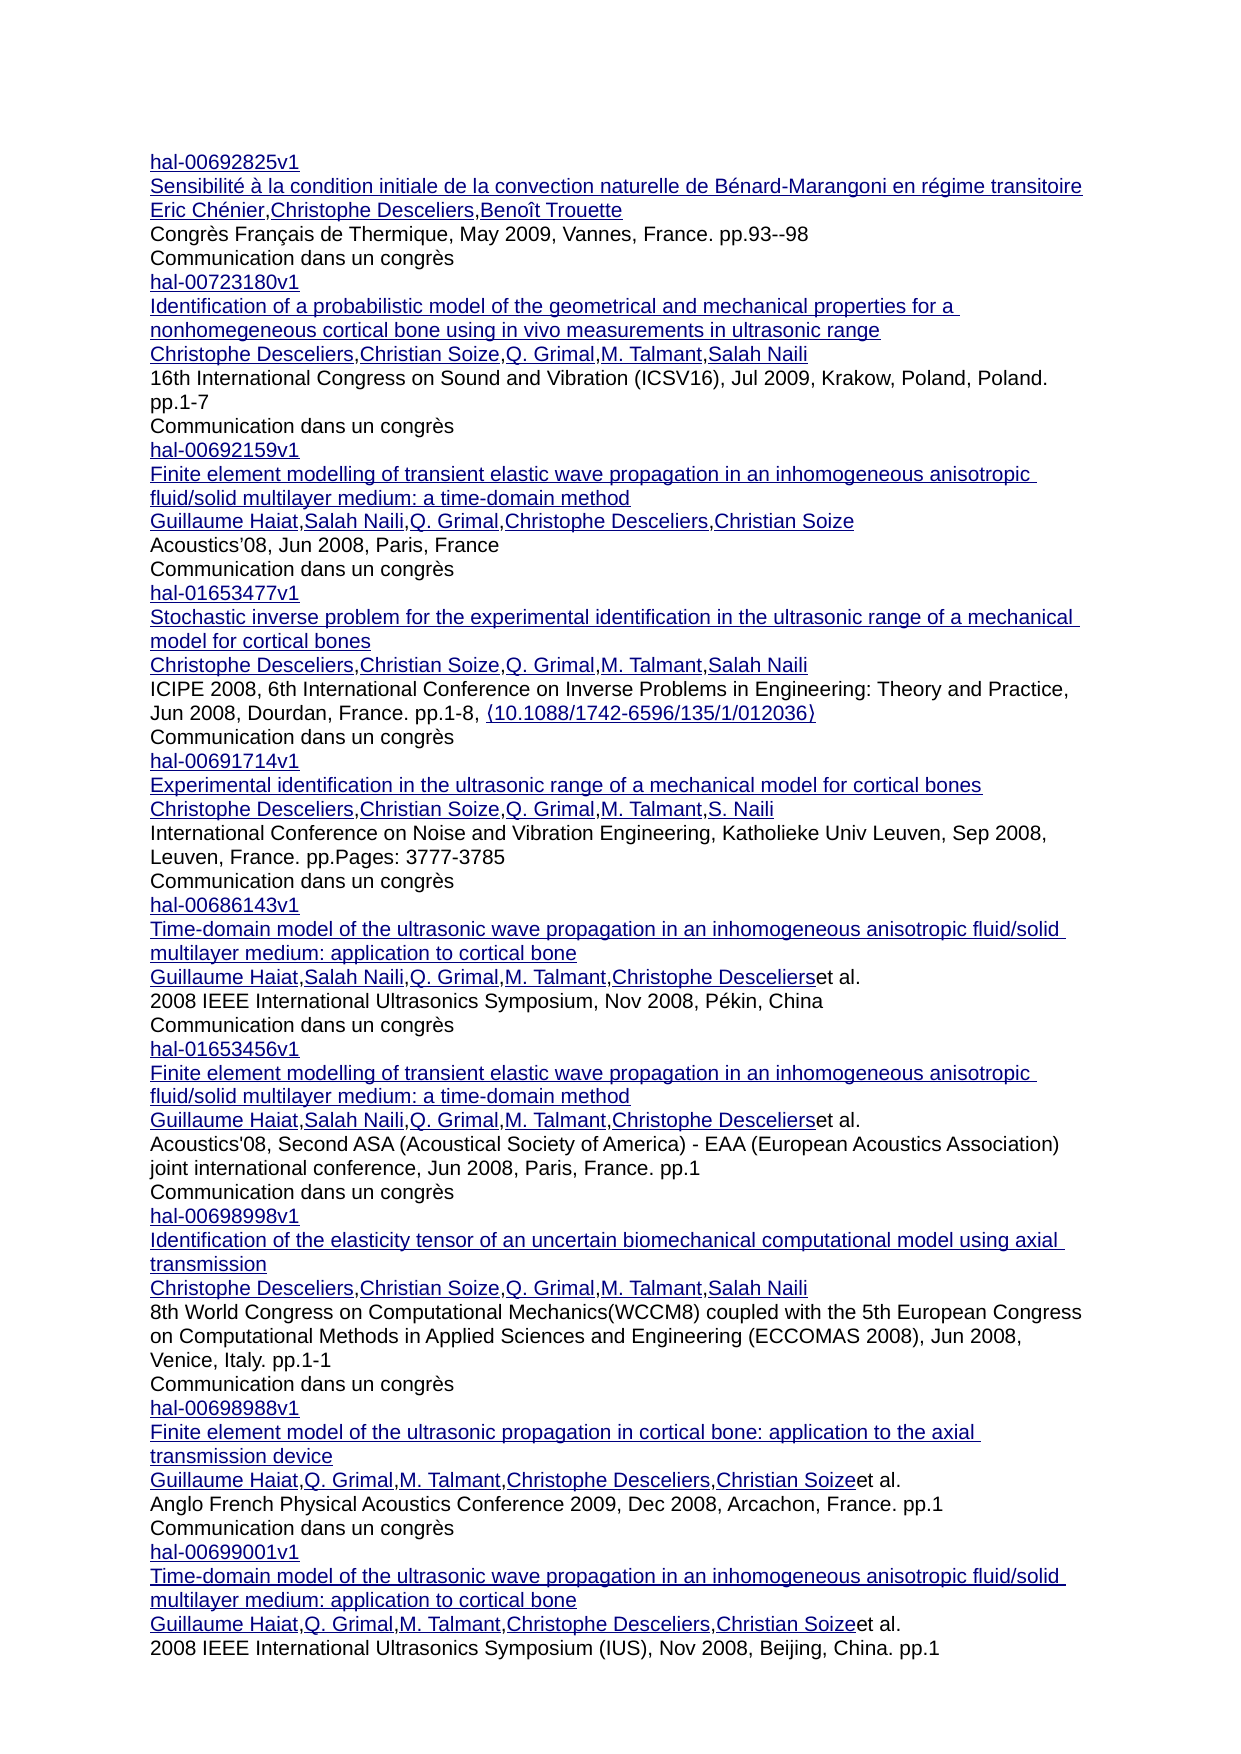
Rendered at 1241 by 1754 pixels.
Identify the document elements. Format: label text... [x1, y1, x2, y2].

table_cell Sensibilité à la condition initiale de la convection naturelle de Bénard-Marangoni en régime transitoire Eric Chénier,Christophe Desceliers,Benoît Trouette Congrès Français de Thermique, May 2009, Vannes, France. pp.93--98 Communication dans un congrès hal-00723180v1 [150, 174, 1090, 294]
table_cell Identification of a probabilistic model of the geometrical and mechanical properties for a nonhomegeneous cortical bone using in vivo measurements in ultrasonic range Christophe Desceliers,Christian Soize,Q. Grimal,M. Talmant,Salah Naili 16th International Congress on Sound and Vibration (ICSV16), Jul 2009, Krakow, Poland, Poland. pp.1-7 Communication dans un congrès hal-00692159v1 [150, 294, 1090, 461]
table_cell Finite element model of the ultrasonic propagation in cortical bone: application to the axial transmission device Guillaume Haiat,Q. Grimal,M. Talmant,Christophe Desceliers,Christian Soizeet al. Anglo French Physical Acoustics Conference 2009, Dec 2008, Arcachon, France. pp.1 Communication dans un congrès hal-00699001v1 [150, 1420, 1090, 1563]
table_cell Time-domain model of the ultrasonic wave propagation in an inhomogeneous anisotropic fluid/solid multilayer medium: application to cortical bone Guillaume Haiat,Salah Naili,Q. Grimal,M. Talmant,Christophe Descelierset al. 2008 IEEE International Ultrasonics Symposium, Nov 2008, Pékin, China Communication dans un congrès hal-01653456v1 [150, 917, 1090, 1060]
table_cell Identification of the elasticity tensor of an uncertain biomechanical computational model using axial transmission Christophe Desceliers,Christian Soize,Q. Grimal,M. Talmant,Salah Naili 8th World Congress on Computational Mechanics(WCCM8) coupled with the 5th European Congress on Computational Methods in Applied Sciences and Engineering (ECCOMAS 2008), Jun 2008, Venice, Italy. pp.1-1 Communication dans un congrès hal-00698988v1 [150, 1228, 1090, 1420]
table_cell Stochastic inverse problem for the experimental identification in the ultrasonic range of a mechanical model for cortical bones Christophe Desceliers,Christian Soize,Q. Grimal,M. Talmant,Salah Naili ICIPE 2008, 6th International Conference on Inverse Problems in Engineering: Theory and Practice, Jun 2008, Dourdan, France. pp.1-8, ⟨10.1088/1742-6596/135/1/012036⟩ Communication dans un congrès hal-00691714v1 [150, 605, 1090, 773]
table_cell Experimental identification in the ultrasonic range of a mechanical model for cortical bones Christophe Desceliers,Christian Soize,Q. Grimal,M. Talmant,S. Naili International Conference on Noise and Vibration Engineering, Katholieke Univ Leuven, Sep 2008, Leuven, France. pp.Pages: 3777-3785 Communication dans un congrès hal-00686143v1 [150, 773, 1090, 917]
table_cell Finite element modelling of transient elastic wave propagation in an inhomogeneous anisotropic fluid/solid multilayer medium: a time-domain method Guillaume Haiat,Salah Naili,Q. Grimal,Christophe Desceliers,Christian Soize Acoustics’08, Jun 2008, Paris, France Communication dans un congrès hal-01653477v1 [150, 461, 1090, 605]
table_cell hal-00692825v1 [150, 150, 1090, 174]
table_cell Finite element modelling of transient elastic wave propagation in an inhomogeneous anisotropic fluid/solid multilayer medium: a time-domain method Guillaume Haiat,Salah Naili,Q. Grimal,M. Talmant,Christophe Descelierset al. Acoustics'08, Second ASA (Acoustical Society of America) - EAA (European Acoustics Association) joint international conference, Jun 2008, Paris, France. pp.1 Communication dans un congrès hal-00698998v1 [150, 1060, 1090, 1228]
table_cell Time-domain model of the ultrasonic wave propagation in an inhomogeneous anisotropic fluid/solid multilayer medium: application to cortical bone Guillaume Haiat,Q. Grimal,M. Talmant,Christophe Desceliers,Christian Soizeet al. 2008 IEEE International Ultrasonics Symposium (IUS), Nov 2008, Beijing, China. pp.1 [150, 1564, 1090, 1659]
